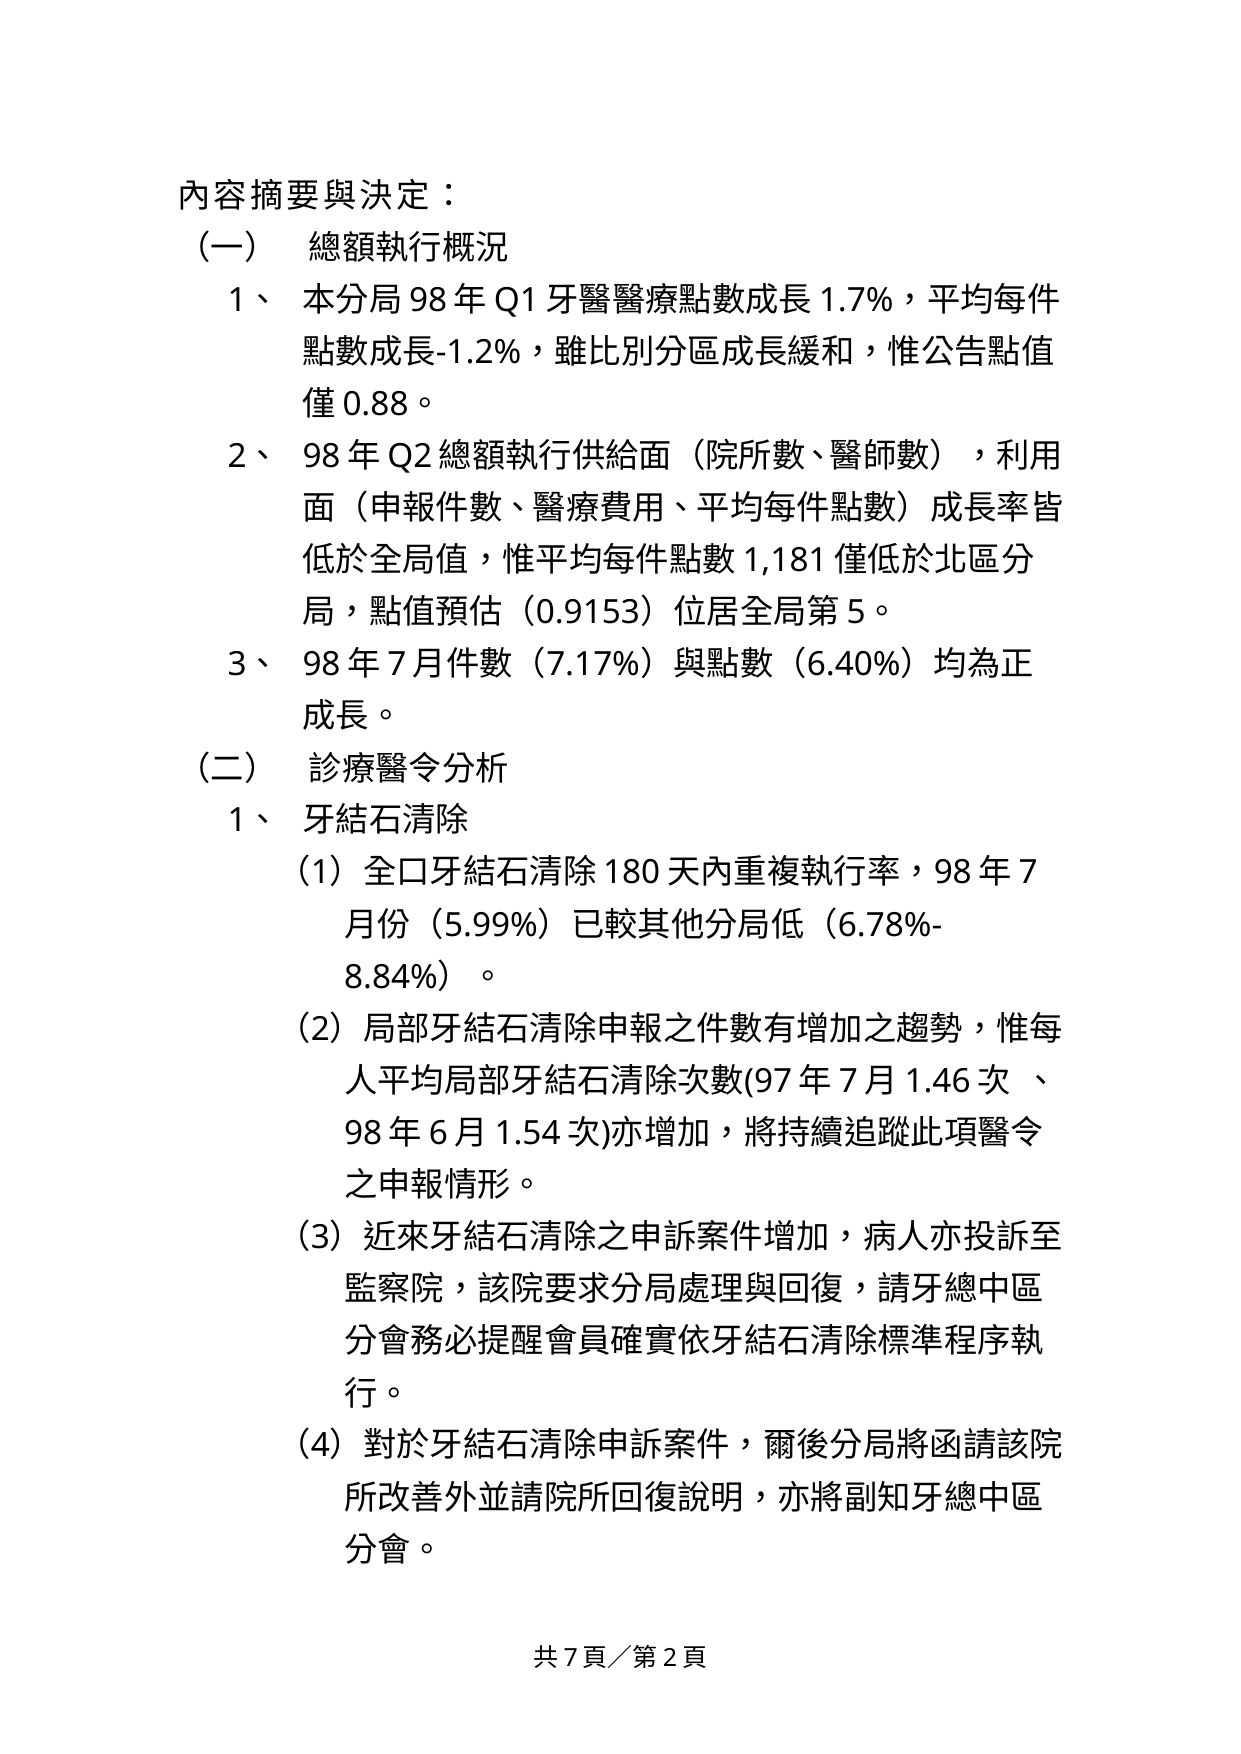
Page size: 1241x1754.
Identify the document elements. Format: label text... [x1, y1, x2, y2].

list 牙結石清除 [227, 789, 1063, 842]
text （4）對於牙結石清除申訴案件，爾後分局將函請該院所改善外並請院所回復說明，亦將副知牙總中區分會。 [277, 1414, 1063, 1571]
text （1）全口牙結石清除180天內重複執行率，98年7月份（5.99%）已較其他分局低（6.78%-8.84%）。 [277, 842, 1063, 998]
list 診療醫令分析 [177, 737, 1063, 789]
list 本分局98年Q1牙醫醫療點數成長1.7%，平均每件點數成長-1.2%，雖比別分區成長緩和，惟公告點值僅0.88。 [227, 269, 1063, 425]
text 內容摘要與決定： [177, 164, 1063, 217]
text （3）近來牙結石清除之申訴案件增加，病人亦投訴至監察院，該院要求分局處理與回復，請牙總中區分會務必提醒會員確實依牙結石清除標準程序執行。 [277, 1206, 1063, 1414]
text （2）局部牙結石清除申報之件數有增加之趨勢，惟每人平均局部牙結石清除次數(97年7月1.46次、98年6月1.54次)亦增加，將持續追蹤此項醫令之申報情形。 [277, 998, 1063, 1206]
list 總額執行概況 [177, 217, 1063, 269]
list 98年Q2總額執行供給面（院所數、醫師數），利用面（申報件數、醫療費用、平均每件點數）成長率皆低於全局值，惟平均每件點數1,181僅低於北區分局，點值預估（0.9153）位居全局第5。 [227, 425, 1063, 633]
list 98年7月件數（7.17%）與點數（6.40%）均為正成長。 [227, 633, 1063, 737]
